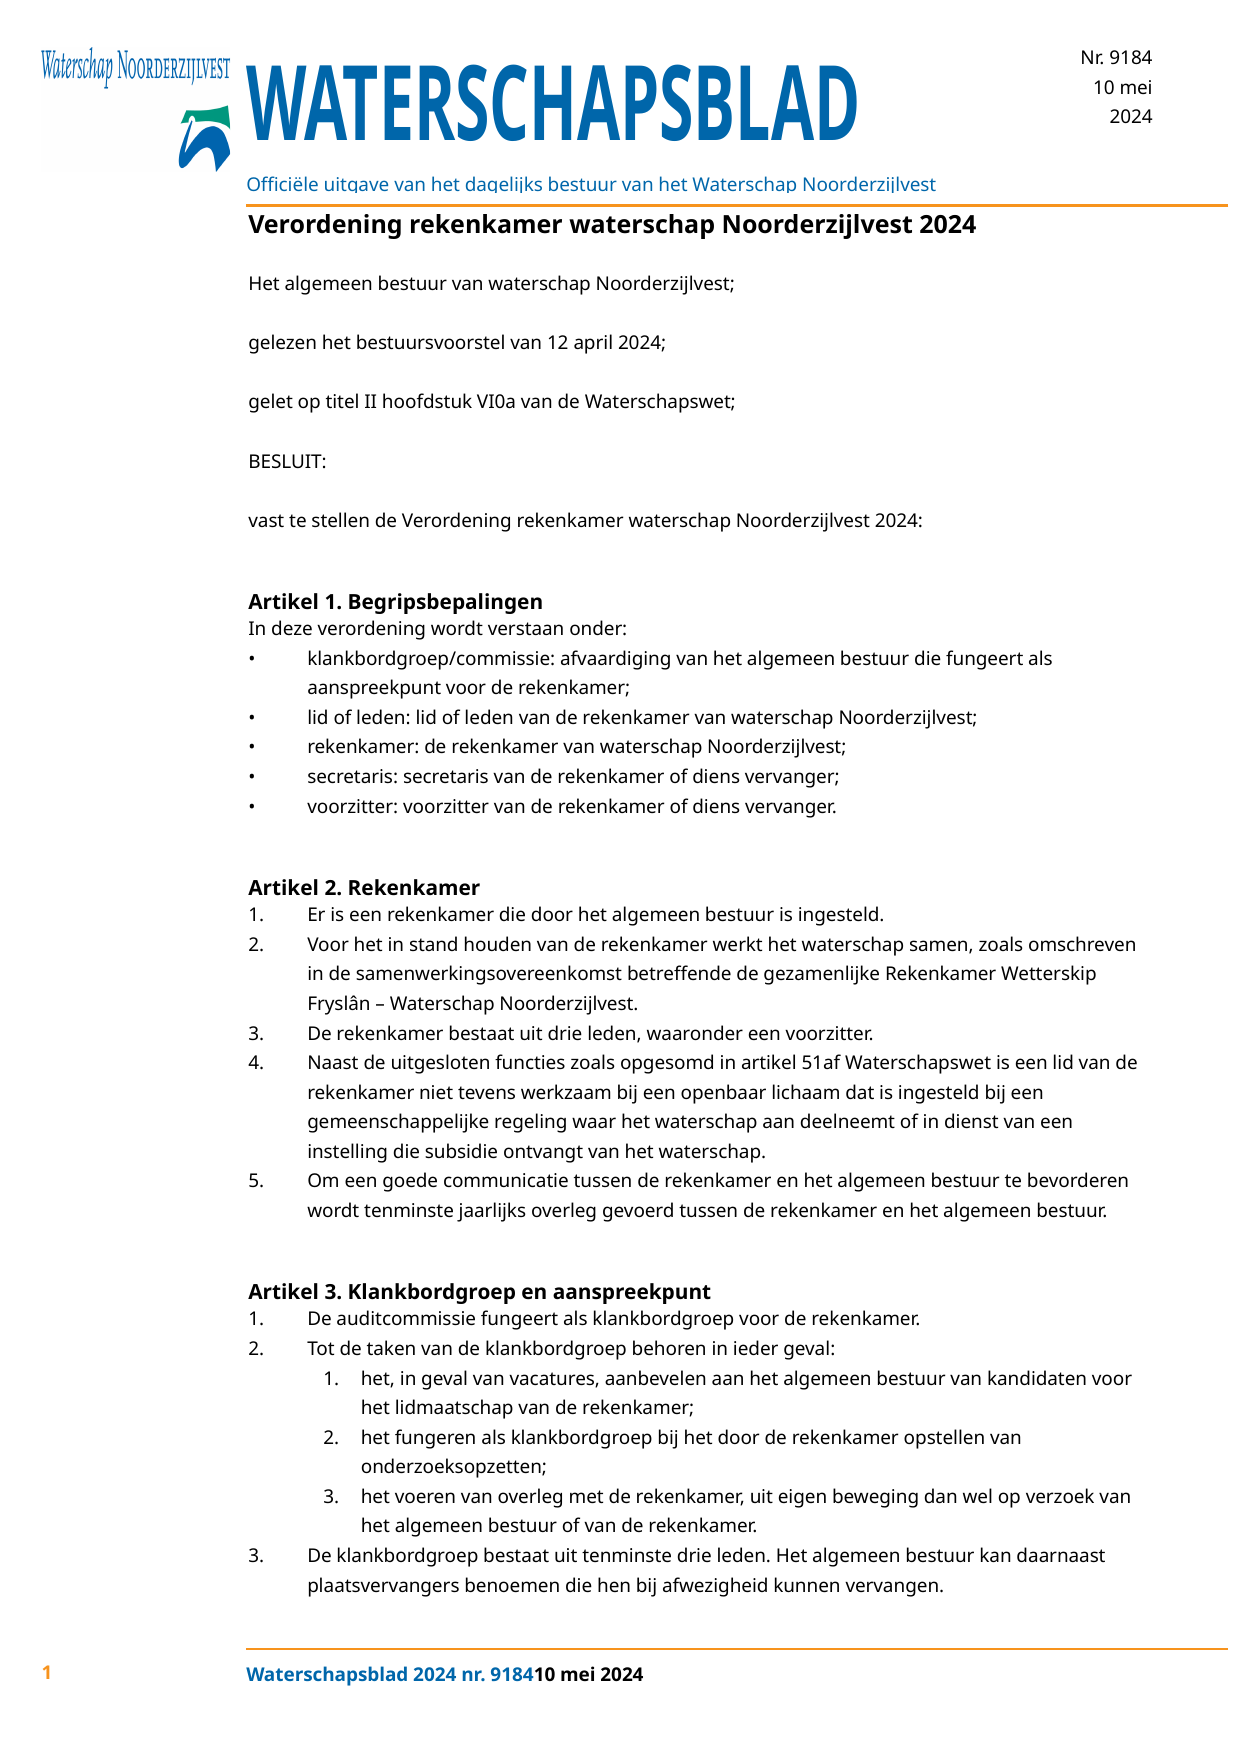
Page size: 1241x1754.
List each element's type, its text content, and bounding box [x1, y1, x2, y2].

list het fungeren als klankbordgroep bij het door de rekenkamer opstellen van onderzoeksopzetten; [323, 1424, 1152, 1479]
list Naast de uitgesloten functies zoals opgesomd in artikel 51af Waterschapswet is een lid van de rekenkamer niet tevens werkzaam bij een openbaar lichaam dat is ingesteld bij een gemeenschappelijke regeling waar het waterschap aan deelneemt of in dienst van een instelling die subsidie ontvangt van het waterschap. [248, 1049, 1152, 1164]
text Het algemeen bestuur van waterschap Noorderzijlvest; [248, 270, 1152, 296]
list De klankbordgroep bestaat uit tenminste drie leden. Het algemeen bestuur kan daarnaast plaatsvervangers benoemen die hen bij afwezigheid kunnen vervangen. [248, 1542, 1152, 1598]
text gelezen het bestuursvoorstel van 12 april 2024; [248, 329, 1152, 355]
list Om een goede communicatie tussen de rekenkamer en het algemeen bestuur te bevorderen wordt tenminste jaarlijks overleg gevoerd tussen de rekenkamer en het algemeen bestuur. [248, 1168, 1152, 1223]
list lid of leden: lid of leden van de rekenkamer van waterschap Noorderzijlvest; [248, 704, 1152, 730]
text gelet op titel II hoofdstuk VI0a van de Waterschapswet; [248, 389, 1152, 414]
text Artikel 3. Klankbordgroep en aanspreekpunt [248, 1277, 1152, 1306]
list secretaris: secretaris van de rekenkamer of diens vervanger; [248, 763, 1152, 789]
list klankbordgroep/commissie: afvaardiging van het algemeen bestuur die fungeert als aanspreekpunt voor de rekenkamer; [248, 645, 1152, 700]
list rekenkamer: de rekenkamer van waterschap Noorderzijlvest; [248, 734, 1152, 759]
list voorzitter: voorzitter van de rekenkamer of diens vervanger. [248, 793, 1152, 819]
list De auditcommissie fungeert als klankbordgroep voor de rekenkamer. [248, 1306, 1152, 1331]
text Artikel 1. Begripsbepalingen [248, 587, 1152, 615]
text Verordening rekenkamer waterschap Noorderzijlvest 2024 [248, 207, 1152, 241]
list het, in geval van vacatures, aanbevelen aan het algemeen bestuur van kandidaten voor het lidmaatschap van de rekenkamer; [323, 1365, 1152, 1420]
text vast te stellen de Verordening rekenkamer waterschap Noorderzijlvest 2024: [248, 507, 1152, 533]
list Voor het in stand houden van de rekenkamer werkt het waterschap samen, zoals omschreven in de samenwerkingsovereenkomst betreffende de gezamenlijke Rekenkamer Wetterskip Fryslân – Waterschap Noorderzijlvest. [248, 931, 1152, 1016]
list Er is een rekenkamer die door het algemeen bestuur is ingesteld. [248, 901, 1152, 927]
list De rekenkamer bestaat uit drie leden, waaronder een voorzitter. [248, 1020, 1152, 1045]
text In deze verordening wordt verstaan onder: [248, 615, 1152, 641]
picture [41, 47, 231, 172]
text BESLUIT: [248, 448, 1152, 473]
text Artikel 2. Rekenkamer [248, 873, 1152, 901]
list het voeren van overleg met de rekenkamer, uit eigen beweging dan wel op verzoek van het algemeen bestuur of van de rekenkamer. [323, 1483, 1152, 1538]
list Tot de taken van de klankbordgroep behoren in ieder geval: [248, 1335, 1152, 1361]
